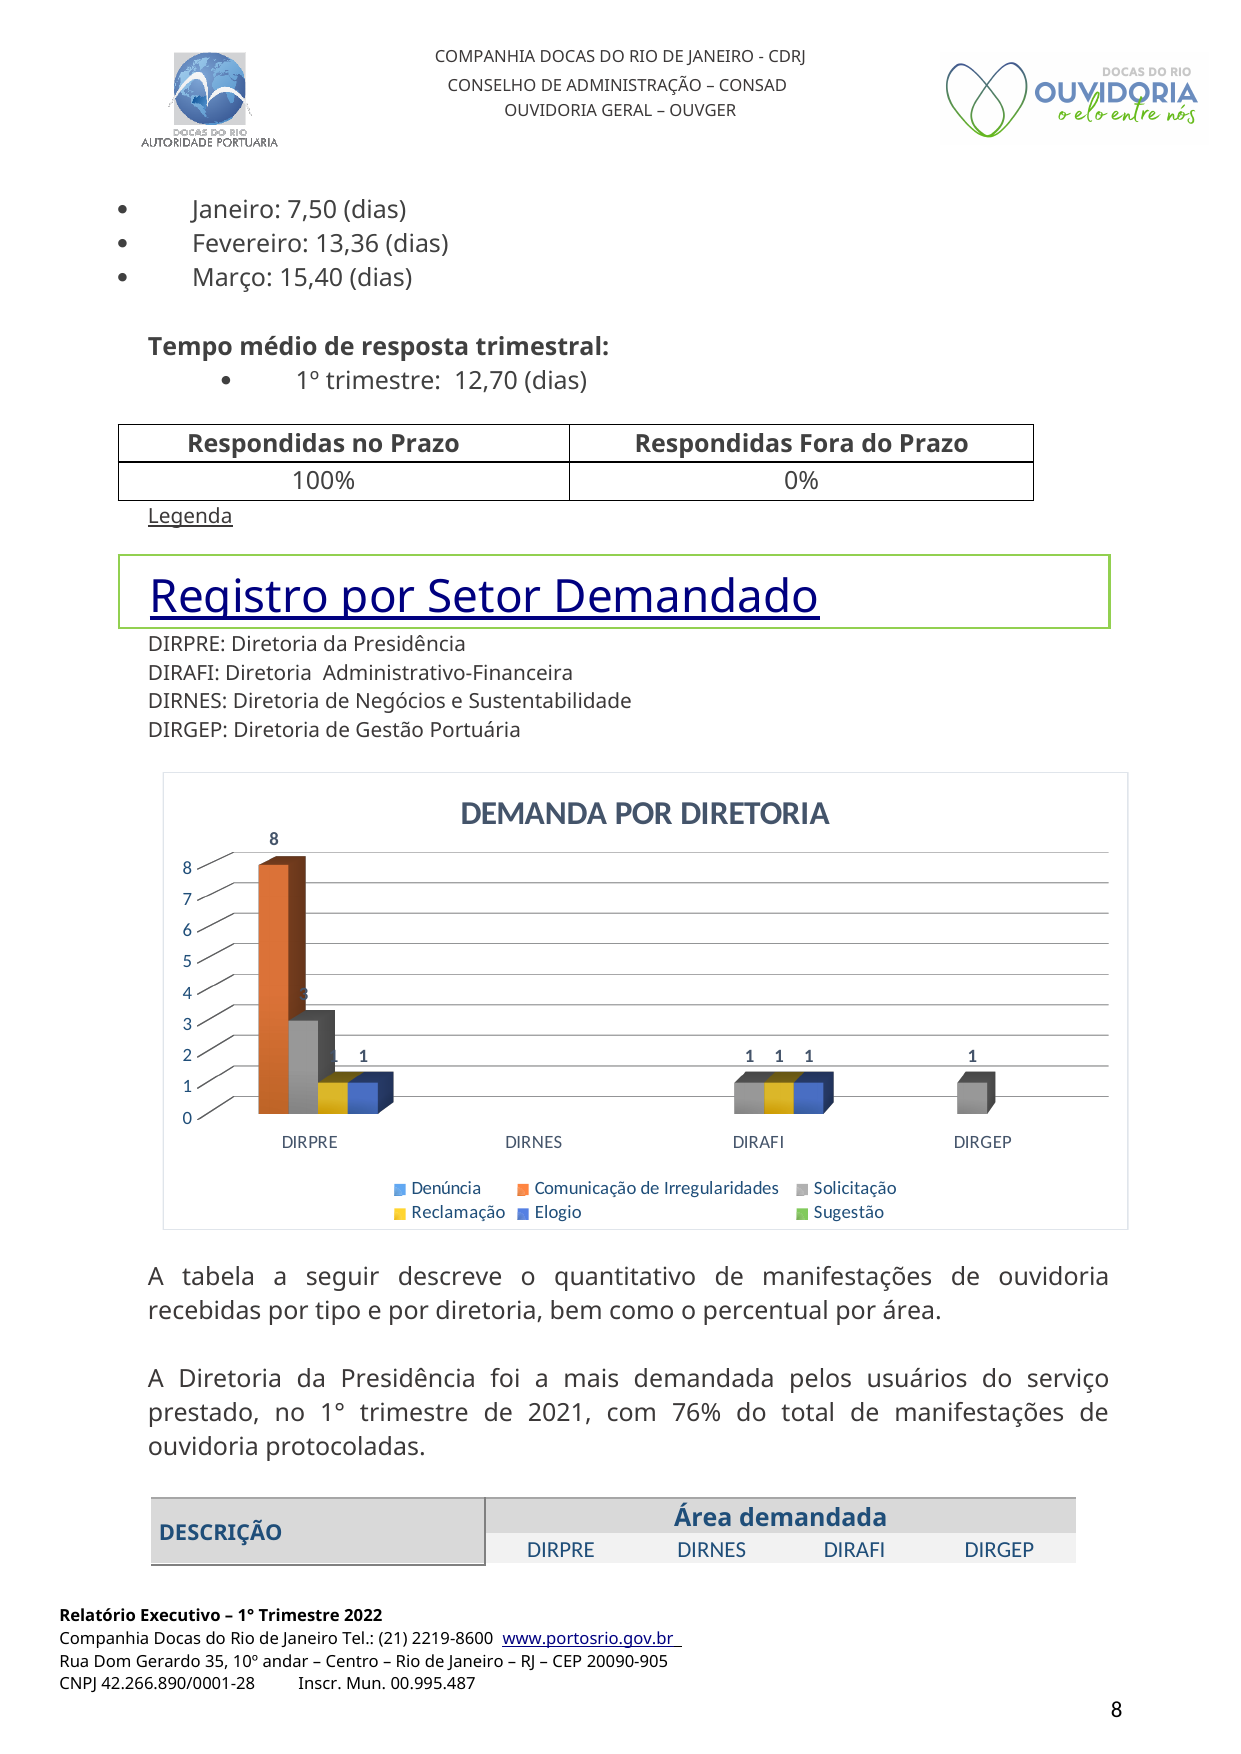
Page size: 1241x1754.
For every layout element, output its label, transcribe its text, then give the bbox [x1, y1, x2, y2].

list 1º trimestre: 12,70 (dias) [222, 362, 1110, 396]
text DIRAFI: Diretoria Administrativo-Financeira [148, 658, 1110, 686]
text DIRGEP: Diretoria de Gestão Portuária [148, 715, 1110, 743]
table_header Respondidas no Prazo [119, 425, 569, 461]
table_cell 100% [119, 463, 569, 500]
list Março: 15,40 (dias) [118, 260, 1110, 294]
table_cell DIRNES [636, 1533, 787, 1563]
table_cell 0% [570, 463, 1033, 500]
list Fevereiro: 13,36 (dias) [118, 226, 1110, 260]
text Legenda [148, 501, 1110, 529]
text Tempo médio de resposta trimestral: [148, 328, 1110, 362]
table_header Respondidas Fora do Prazo [570, 425, 1033, 461]
table_header DESCRIÇÃO [151, 1499, 484, 1563]
text [148, 529, 1110, 554]
table_cell DIRPRE [486, 1533, 636, 1563]
text A tabela a seguir descreve o quantitativo de manifestações de ouvidoria recebidas por tipo e por diretoria, bem como o percentual por área. [148, 1259, 1110, 1327]
subtitle Registro por Setor Demandado [120, 564, 1108, 620]
table_cell DIRGEP [922, 1533, 1076, 1563]
table_header Área demandada [486, 1499, 1076, 1533]
text DIRPRE: Diretoria da Presidência [148, 629, 1110, 658]
text A Diretoria da Presidência foi a mais demandada pelos usuários do serviço prestado, no 1° trimestre de 2021, com 76% do total de manifestações de ouvidoria protocoladas. [148, 1361, 1110, 1463]
list Janeiro: 7,50 (dias) [118, 192, 1110, 226]
table_cell DIRAFI [787, 1533, 922, 1563]
text DIRNES: Diretoria de Negócios e Sustentabilidade [148, 686, 1110, 715]
